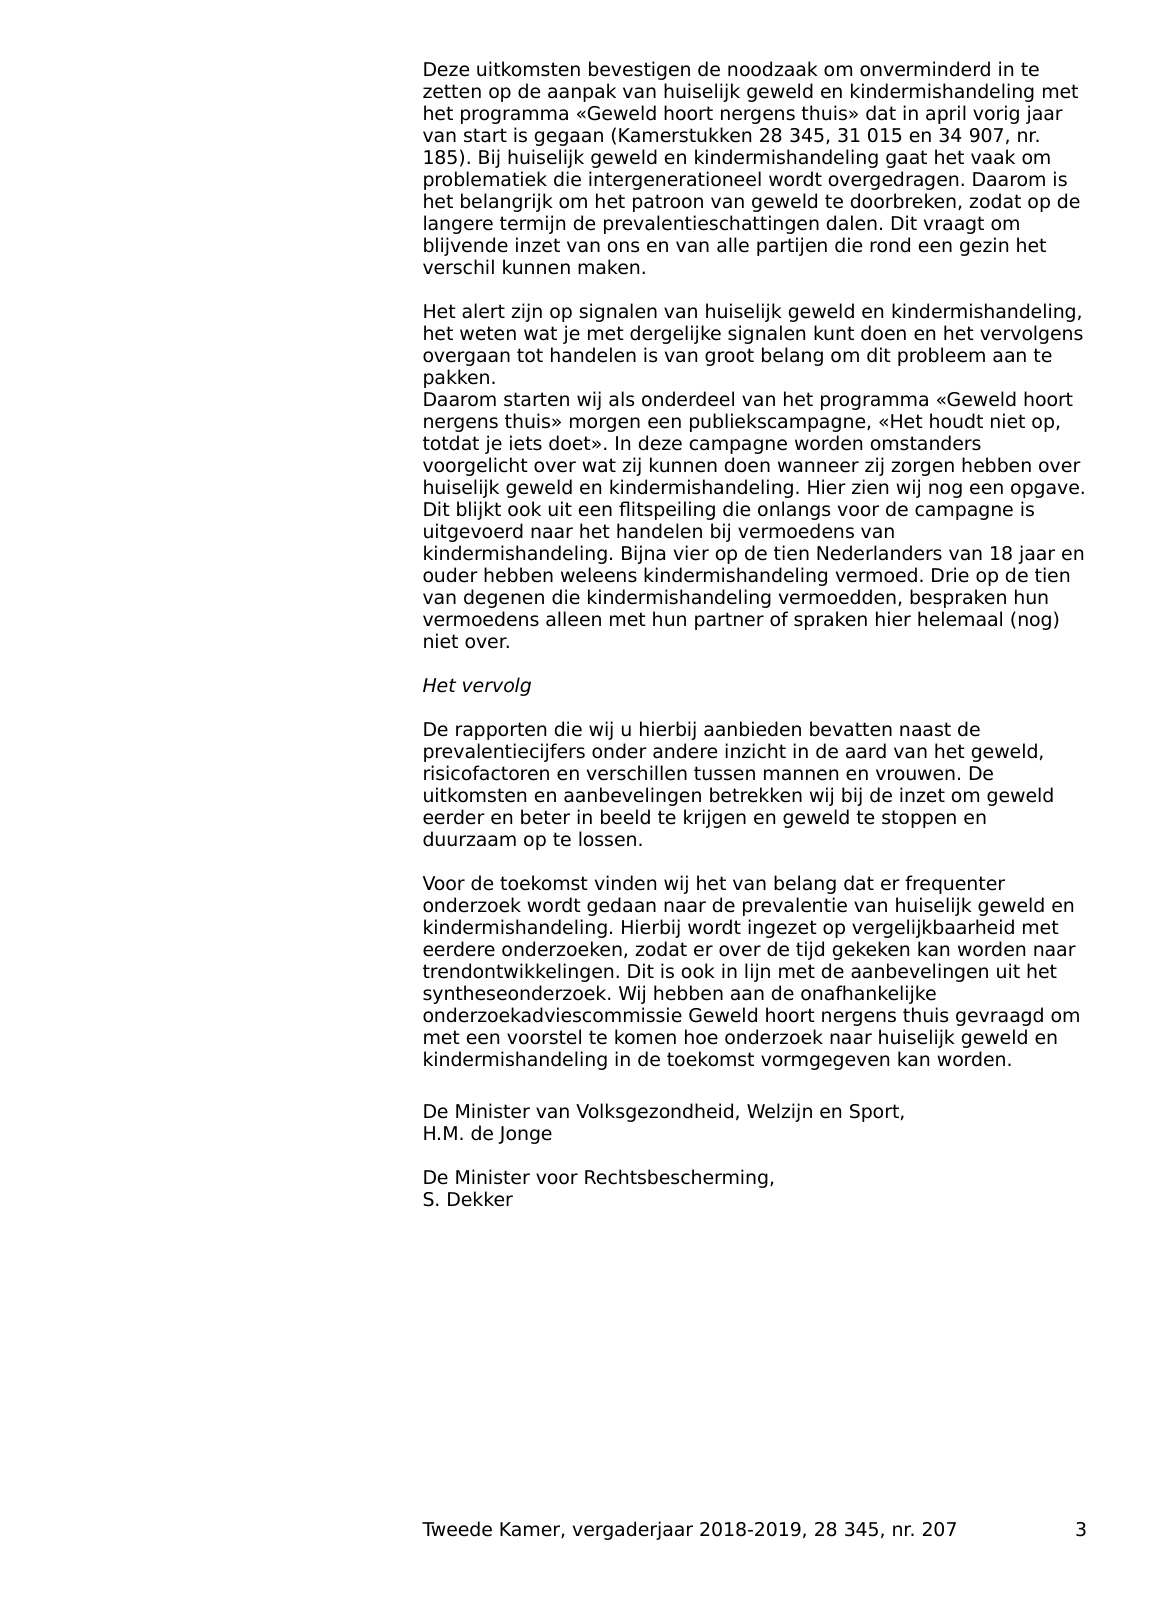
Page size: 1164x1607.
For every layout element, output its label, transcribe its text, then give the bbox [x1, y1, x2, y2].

text Daarom starten wij als onderdeel van het programma «Geweld hoort nergens thuis» morgen een publiekscampagne, «Het houdt niet op, totdat je iets doet». In deze campagne worden omstanders voorgelicht over wat zij kunnen doen wanneer zij zorgen hebben over huiselijk geweld en kindermishandeling. Hier zien wij nog een opgave. Dit blijkt ook uit een flitspeiling die onlangs voor de campagne is uitgevoerd naar het handelen bij vermoedens van kindermishandeling. Bijna vier op de tien Nederlanders van 18 jaar en ouder hebben weleens kindermishandeling vermoed. Drie op de tien van degenen die kindermishandeling vermoedden, bespraken hun vermoedens alleen met hun partner of spraken hier helemaal (nog) niet over. [422, 389, 1087, 653]
text Deze uitkomsten bevestigen de noodzaak om onverminderd in te zetten op de aanpak van huiselijk geweld en kindermishandeling met het programma «Geweld hoort nergens thuis» dat in april vorig jaar van start is gegaan (Kamerstukken 28 345, 31 015 en 34 907, nr. 185). Bij huiselijk geweld en kindermishandeling gaat het vaak om problematiek die intergenerationeel wordt overgedragen. Daarom is het belangrijk om het patroon van geweld te doorbreken, zodat op de langere termijn de prevalentieschattingen dalen. Dit vraagt om blijvende inzet van ons en van alle partijen die rond een gezin het verschil kunnen maken. [422, 59, 1087, 279]
text De Minister van Volksgezondheid, Welzijn en Sport, H.M. de Jonge [422, 1101, 1087, 1145]
text Het alert zijn op signalen van huiselijk geweld en kindermishandeling, het weten wat je met dergelijke signalen kunt doen en het vervolgens overgaan tot handelen is van groot belang om dit probleem aan te pakken. [422, 301, 1087, 389]
text Voor de toekomst vinden wij het van belang dat er frequenter onderzoek wordt gedaan naar de prevalentie van huiselijk geweld en kindermishandeling. Hierbij wordt ingezet op vergelijkbaarheid met eerdere onderzoeken, zodat er over de tijd gekeken kan worden naar trendontwikkelingen. Dit is ook in lijn met de aanbevelingen uit het syntheseonderzoek. Wij hebben aan de onafhankelijke onderzoekadviescommissie Geweld hoort nergens thuis gevraagd om met een voorstel te komen hoe onderzoek naar huiselijk geweld en kindermishandeling in de toekomst vormgegeven kan worden. [422, 873, 1087, 1071]
text De rapporten die wij u hierbij aanbieden bevatten naast de prevalentiecijfers onder andere inzicht in de aard van het geweld, risicofactoren en verschillen tussen mannen en vrouwen. De uitkomsten en aanbevelingen betrekken wij bij de inzet om geweld eerder en beter in beeld te krijgen en geweld te stoppen en duurzaam op te lossen. [422, 719, 1087, 851]
text De Minister voor Rechtsbescherming, S. Dekker [422, 1167, 1087, 1211]
subtitle Het vervolg [422, 675, 1087, 697]
